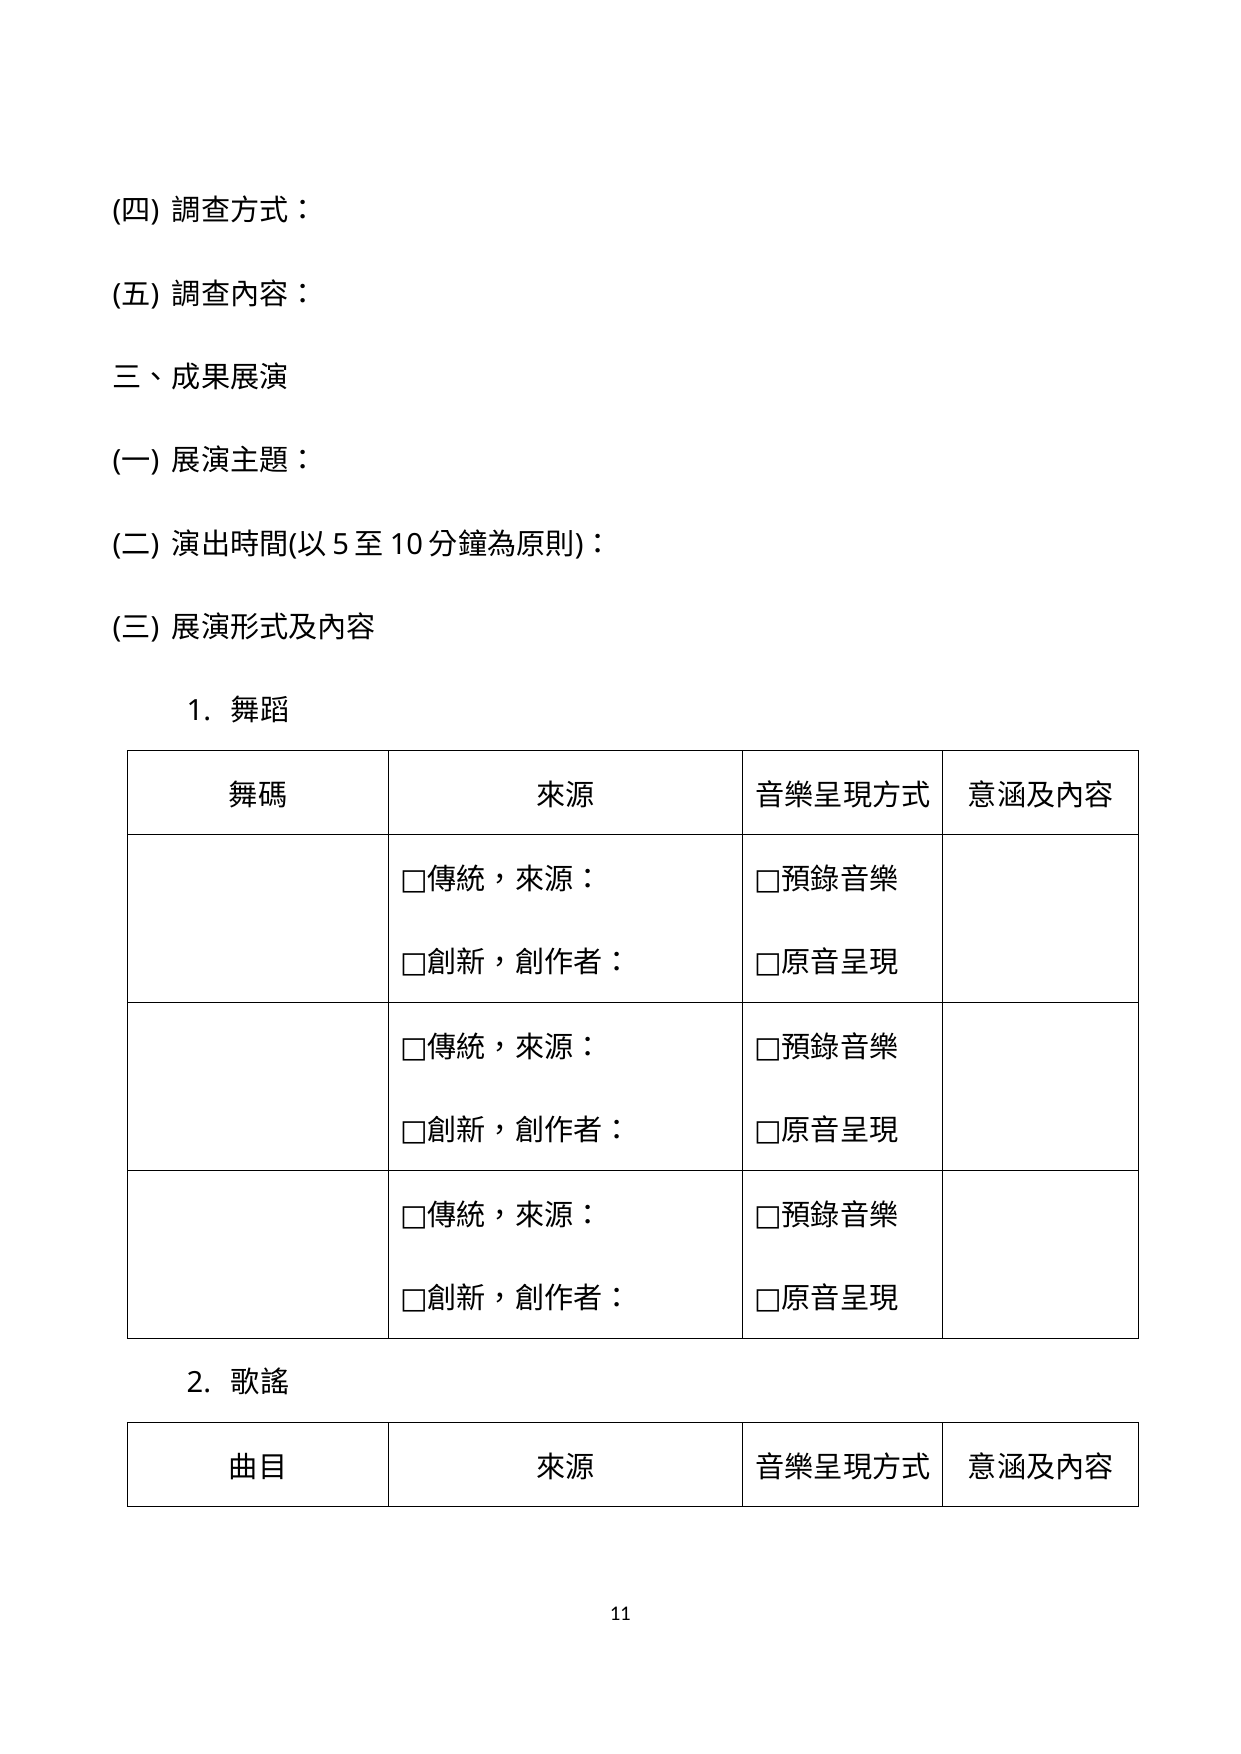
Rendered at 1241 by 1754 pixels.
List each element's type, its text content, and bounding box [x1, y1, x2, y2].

table_header 音樂呈現方式 [743, 751, 942, 834]
table_header 來源 [389, 1423, 742, 1506]
list 歌謠 [186, 1339, 1128, 1422]
table_cell □預錄音樂 □原音呈現 [743, 1003, 942, 1170]
list 演出時間(以5至10分鐘為原則)： [112, 500, 1128, 583]
list 調查內容： [112, 250, 1128, 333]
table_cell □預錄音樂 □原音呈現 [743, 1171, 942, 1337]
table_cell [128, 835, 388, 1002]
list 調查方式： [112, 167, 1128, 250]
table_header 舞碼 [128, 751, 388, 834]
table_cell □傳統，來源： □創新，創作者： [389, 1171, 742, 1337]
table_header 意涵及內容 [943, 1423, 1138, 1506]
table_cell [128, 1171, 388, 1337]
table_cell □傳統，來源： □創新，創作者： [389, 1003, 742, 1170]
table_cell [943, 1003, 1138, 1170]
table_cell [943, 835, 1138, 1002]
list 展演形式及內容 [112, 583, 1128, 667]
list 舞蹈 [186, 667, 1128, 750]
table_cell [128, 1003, 388, 1170]
table_header 來源 [389, 751, 742, 834]
table_header 意涵及內容 [943, 751, 1138, 834]
table_header 曲目 [128, 1423, 388, 1506]
table_cell □傳統，來源： □創新，創作者： [389, 835, 742, 1002]
table_header 音樂呈現方式 [743, 1423, 942, 1506]
table_cell □預錄音樂 □原音呈現 [743, 835, 942, 1002]
table_cell [943, 1171, 1138, 1337]
list 成果展演 [112, 333, 1128, 417]
list 展演主題： [112, 417, 1128, 500]
